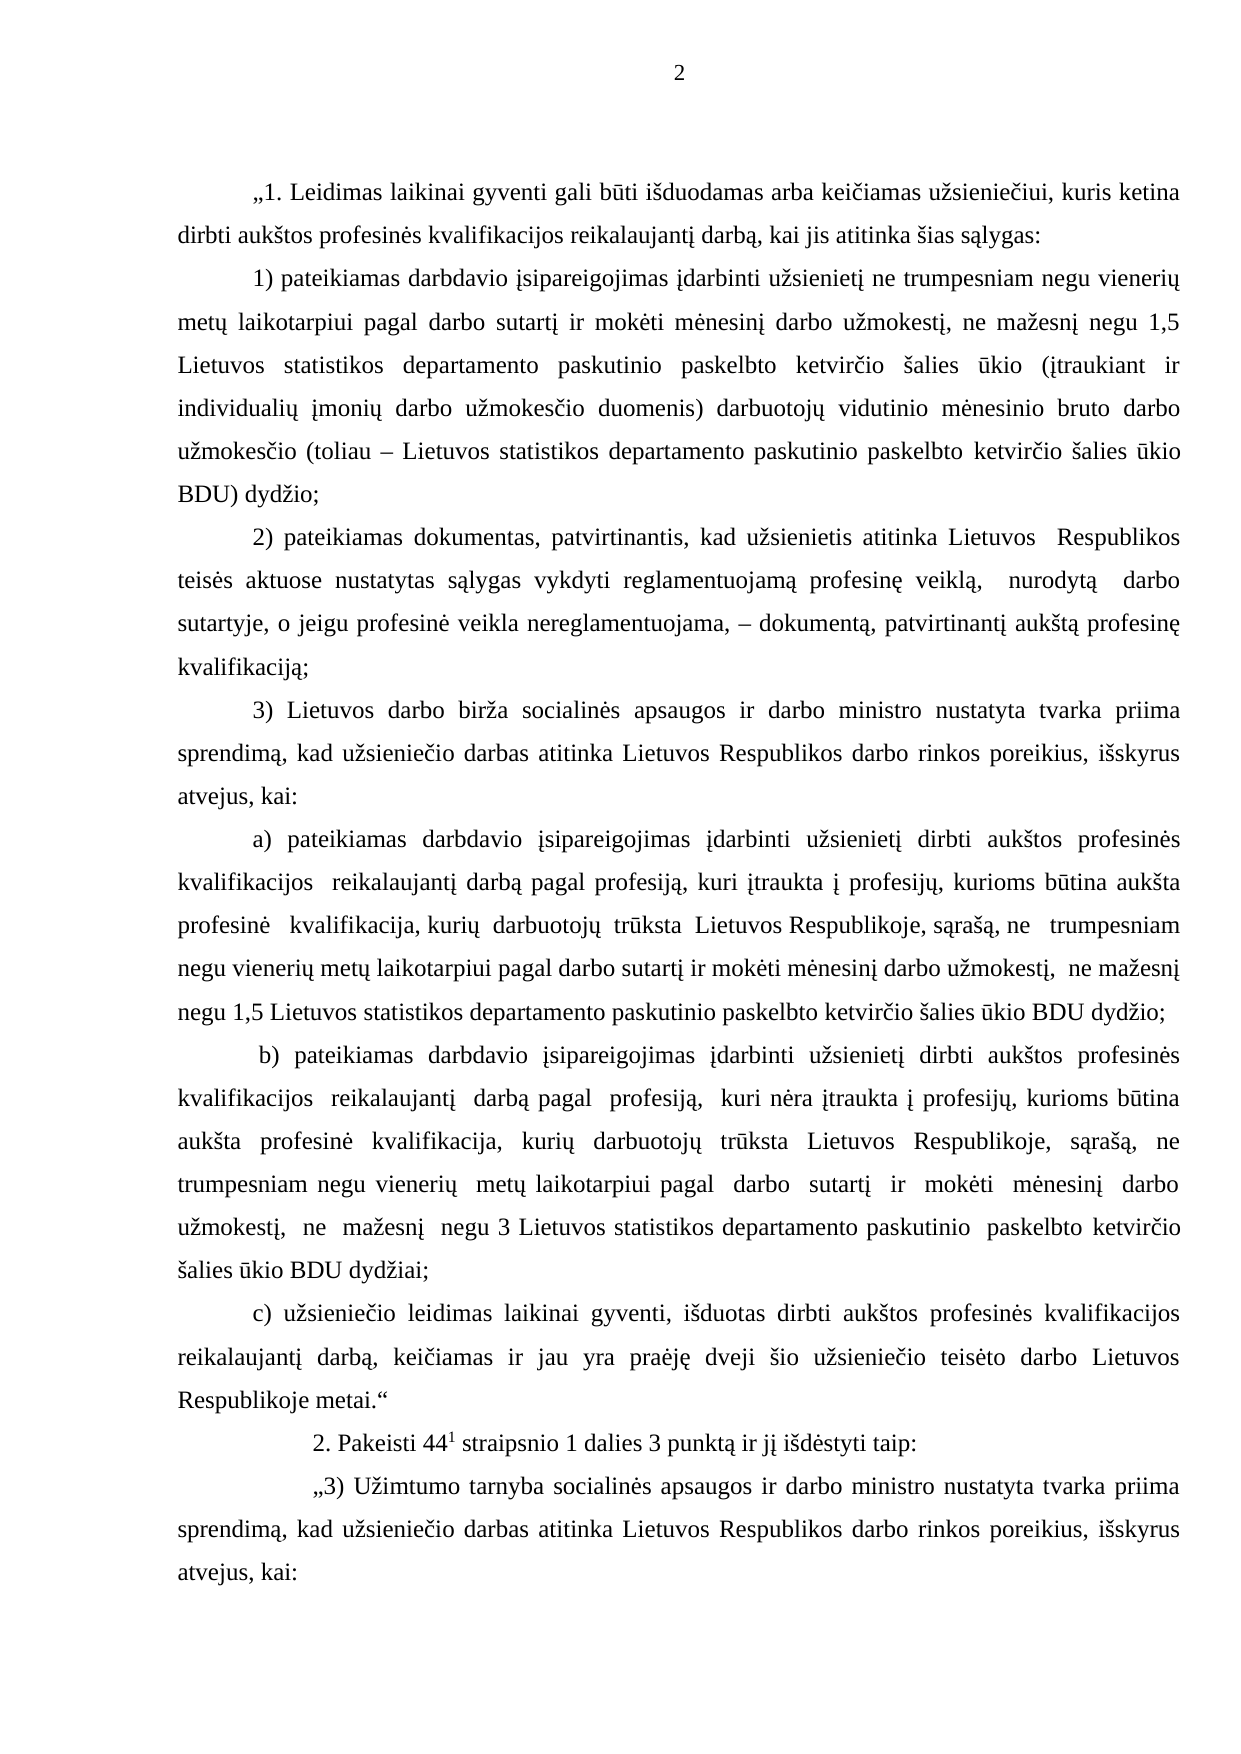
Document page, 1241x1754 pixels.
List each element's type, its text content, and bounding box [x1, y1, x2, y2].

text 3) Lietuvos darbo birža socialinės apsaugos ir darbo ministro nustatyta tvarka priima sprendimą, kad užsieniečio darbas atitinka Lietuvos Respublikos darbo rinkos poreikius, išskyrus atvejus, kai: [177, 695, 1181, 810]
text b) pateikiamas darbdavio įsipareigojimas įdarbinti užsienietį dirbti aukštos profesinės kvalifikacijos reikalaujantį darbą pagal profesiją, kuri nėra įtraukta į profesijų, kurioms būtina aukšta profesinė kvalifikacija, kurių darbuotojų trūksta Lietuvos Respublikoje, sąrašą, ne trumpesniam negu vienerių metų laikotarpiui pagal darbo sutartį ir mokėti mėnesinį darbo užmokestį, ne mažesnį negu 3 Lietuvos statistikos departamento paskutinio paskelbto ketvirčio šalies ūkio BDU dydžiai; [177, 1040, 1181, 1284]
text 2. Pakeisti 441 straipsnio 1 dalies 3 punktą ir jį išdėstyti taip: [177, 1428, 1181, 1457]
text a) pateikiamas darbdavio įsipareigojimas įdarbinti užsienietį dirbti aukštos profesinės kvalifikacijos reikalaujantį darbą pagal profesiją, kuri įtraukta į profesijų, kurioms būtina aukšta profesinė kvalifikacija, kurių darbuotojų trūksta Lietuvos Respublikoje, sąrašą, ne trumpesniam negu vienerių metų laikotarpiui pagal darbo sutartį ir mokėti mėnesinį darbo užmokestį, ne mažesnį negu 1,5 Lietuvos statistikos departamento paskutinio paskelbto ketvirčio šalies ūkio BDU dydžio; [177, 824, 1181, 1025]
text „1. Leidimas laikinai gyventi gali būti išduodamas arba keičiamas užsieniečiui, kuris ketina dirbti aukštos profesinės kvalifikacijos reikalaujantį darbą, kai jis atitinka šias sąlygas: [177, 177, 1181, 249]
text c) užsieniečio leidimas laikinai gyventi, išduotas dirbti aukštos profesinės kvalifikacijos reikalaujantį darbą, keičiamas ir jau yra praėję dveji šio užsieniečio teisėto darbo Lietuvos Respublikoje metai.“ [177, 1298, 1181, 1413]
text „3) Užimtumo tarnyba socialinės apsaugos ir darbo ministro nustatyta tvarka priima sprendimą, kad užsieniečio darbas atitinka Lietuvos Respublikos darbo rinkos poreikius, išskyrus atvejus, kai: [177, 1471, 1181, 1586]
text 1) pateikiamas darbdavio įsipareigojimas įdarbinti užsienietį ne trumpesniam negu vienerių metų laikotarpiui pagal darbo sutartį ir mokėti mėnesinį darbo užmokestį, ne mažesnį negu 1,5 Lietuvos statistikos departamento paskutinio paskelbto ketvirčio šalies ūkio (įtraukiant ir individualių įmonių darbo užmokesčio duomenis) darbuotojų vidutinio mėnesinio bruto darbo užmokesčio (toliau – Lietuvos statistikos departamento paskutinio paskelbto ketvirčio šalies ūkio BDU) dydžio; [177, 263, 1181, 508]
text 2) pateikiamas dokumentas, patvirtinantis, kad užsienietis atitinka Lietuvos Respublikos teisės aktuose nustatytas sąlygas vykdyti reglamentuojamą profesinę veiklą, nurodytą darbo sutartyje, o jeigu profesinė veikla nereglamentuojama, – dokumentą, patvirtinantį aukštą profesinę kvalifikaciją; [177, 522, 1181, 680]
